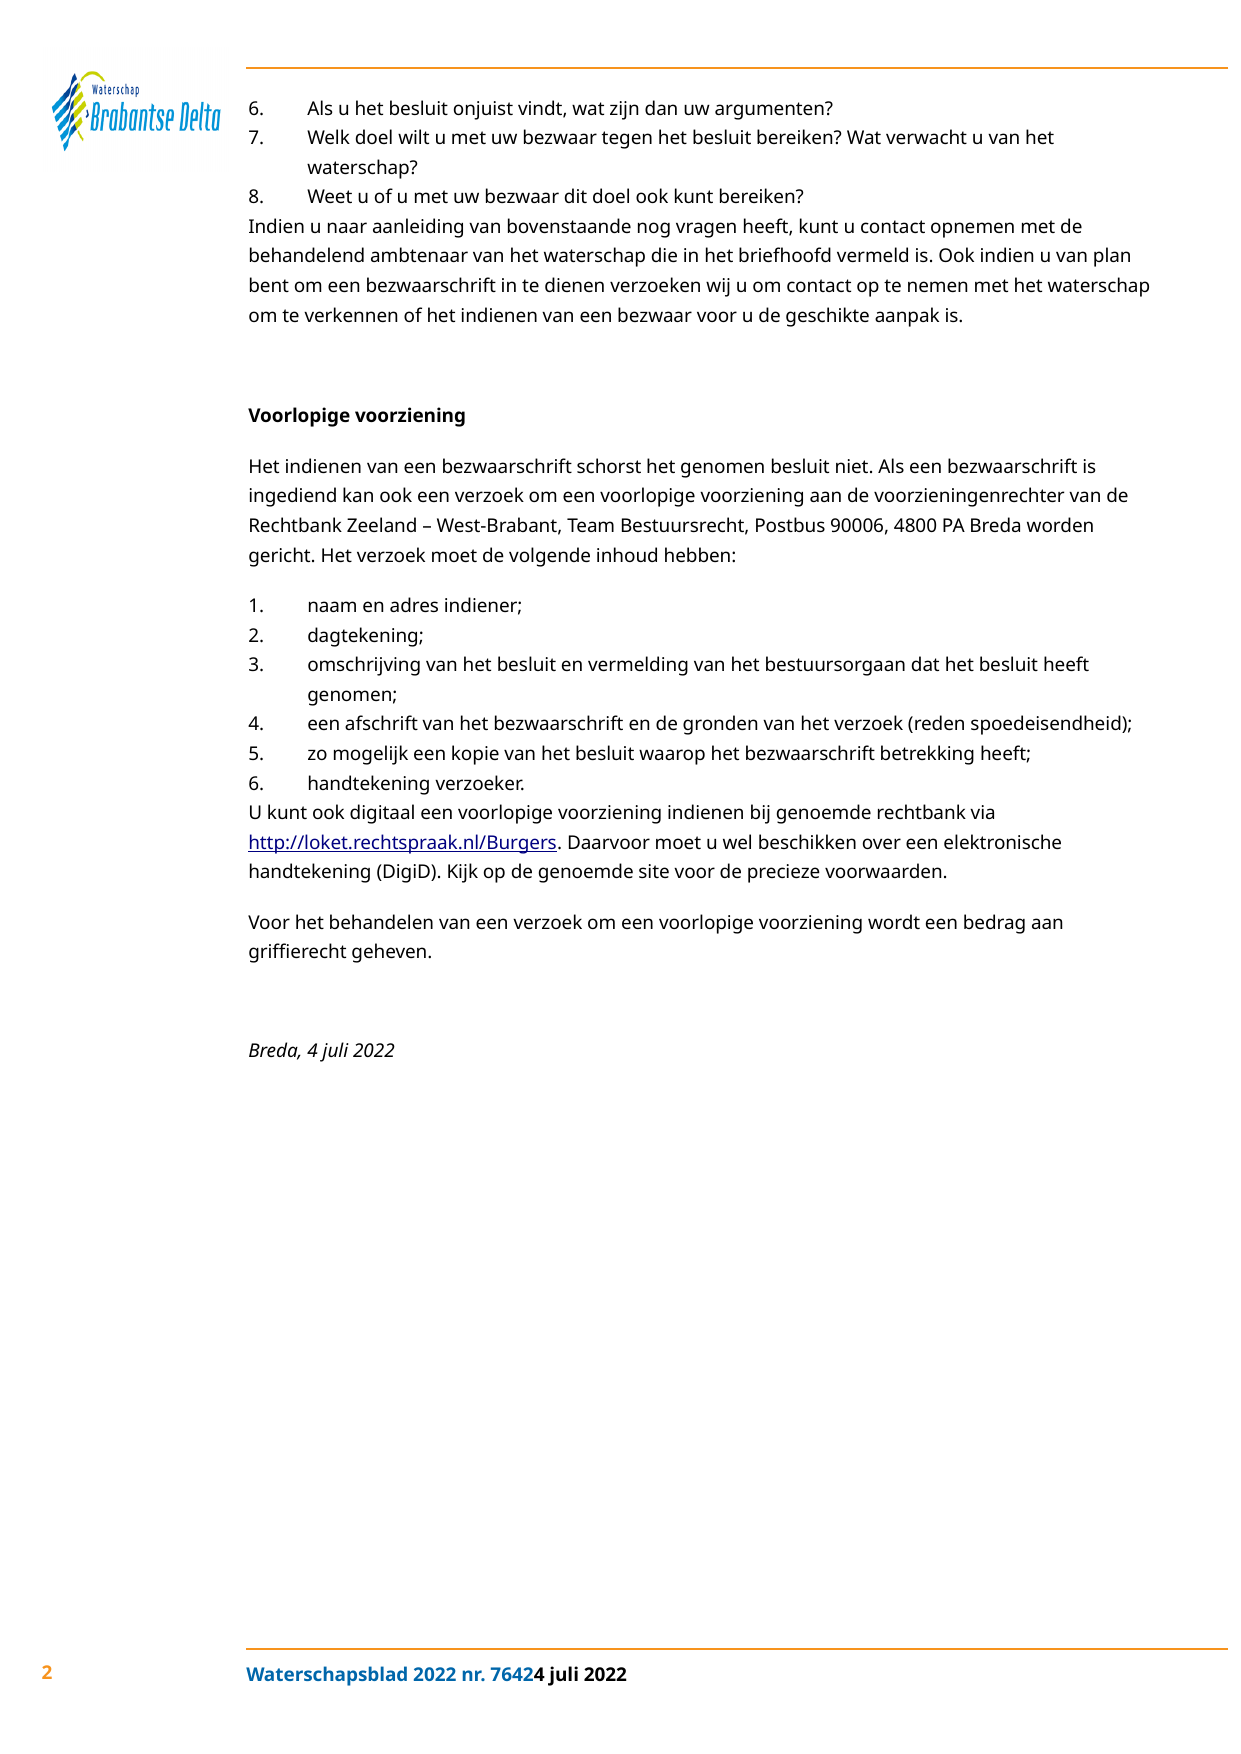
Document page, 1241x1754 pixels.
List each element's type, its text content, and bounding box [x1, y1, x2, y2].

text Voorlopige voorziening [248, 403, 1152, 428]
list omschrijving van het besluit en vermelding van het bestuursorgaan dat het besluit heeft genomen; [248, 651, 1152, 707]
list Als u het besluit onjuist vindt, wat zijn dan uw argumenten? [248, 95, 1152, 121]
picture [41, 47, 231, 172]
list zo mogelijk een kopie van het besluit waarop het bezwaarschrift betrekking heeft; [248, 740, 1152, 766]
text U kunt ook digitaal een voorlopige voorziening indienen bij genoemde rechtbank via http://loket.rechtspraak.nl/Burgers. Daarvoor moet u wel beschikken over een elektronische handtekening (DigiD). Kijk op de genoemde site voor de precieze voorwaarden. [248, 799, 1152, 884]
list Weet u of u met uw bezwaar dit doel ook kunt bereiken? [248, 183, 1152, 209]
list dagtekening; [248, 622, 1152, 648]
list handtekening verzoeker. [248, 770, 1152, 796]
list Welk doel wilt u met uw bezwaar tegen het besluit bereiken? Wat verwacht u van het waterschap? [248, 124, 1152, 180]
list naam en adres indiener; [248, 592, 1152, 618]
text Voor het behandelen van een verzoek om een voorlopige voorziening wordt een bedrag aan griffierecht geheven. [248, 909, 1152, 964]
text Het indienen van een bezwaarschrift schorst het genomen besluit niet. Als een bezwaarschrift is ingediend kan ook een verzoek om een voorlopige voorziening aan de voorzieningenrechter van de Rechtbank Zeeland – West-Brabant, Team Bestuursrecht, Postbus 90006, 4800 PA Breda worden gericht. Het verzoek moet de volgende inhoud hebben: [248, 453, 1152, 568]
text Breda, 4 juli 2022 [248, 1037, 1152, 1062]
list een afschrift van het bezwaarschrift en de gronden van het verzoek (reden spoedeisendheid); [248, 711, 1152, 736]
text Indien u naar aanleiding van bovenstaande nog vragen heeft, kunt u contact opnemen met de behandelend ambtenaar van het waterschap die in het briefhoofd vermeld is. Ook indien u van plan bent om een bezwaarschrift in te dienen verzoeken wij u om contact op te nemen met het waterschap om te verkennen of het indienen van een bezwaar voor u de geschikte aanpak is. [248, 213, 1152, 328]
